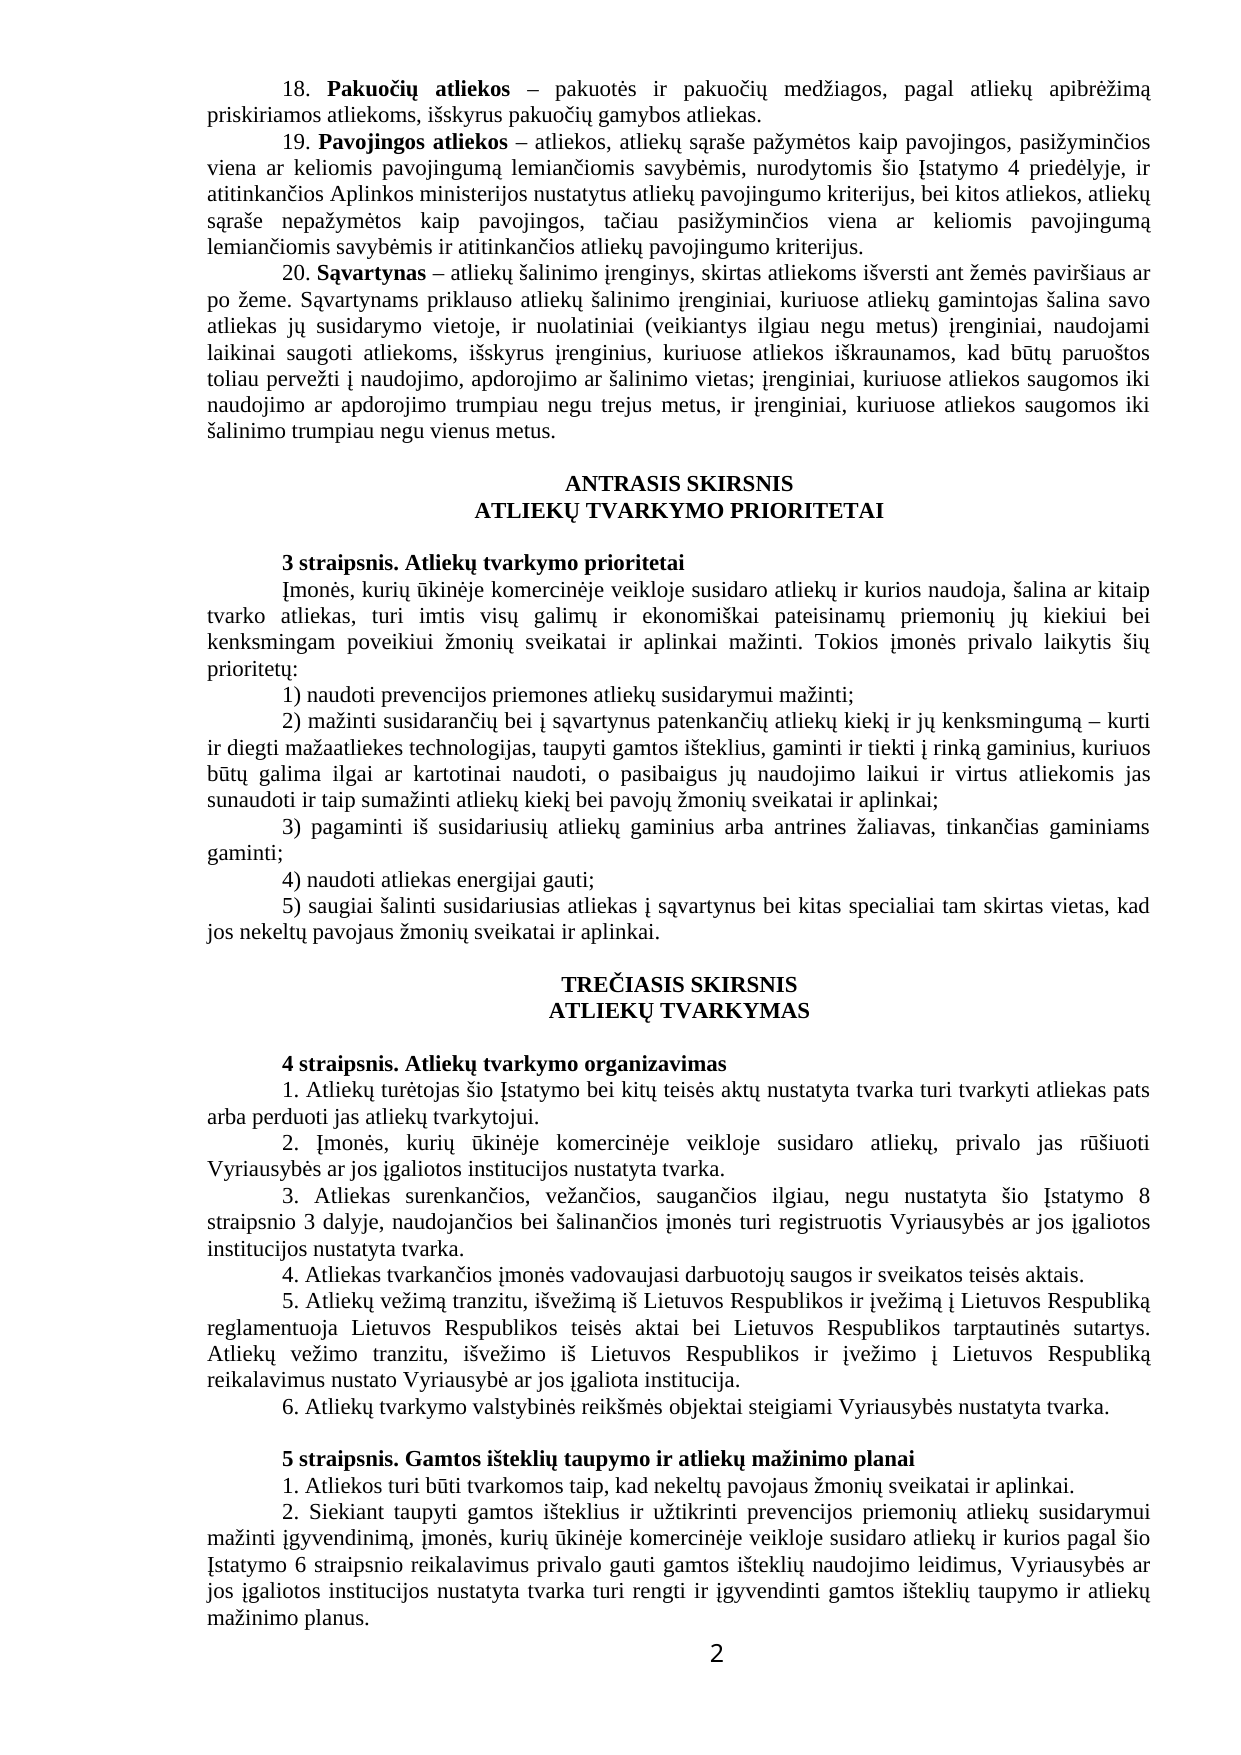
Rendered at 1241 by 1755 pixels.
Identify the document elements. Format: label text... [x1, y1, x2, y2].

text 5 straipsnis. Gamtos išteklių taupymo ir atliekų mažinimo planai [207, 1445, 1152, 1472]
subtitle Antrasis skirsnis [207, 470, 1152, 497]
text 6. Atliekų tvarkymo valstybinės reikšmės objektai steigiami Vyriausybės nustatyta tvarka. [207, 1393, 1152, 1419]
subtitle Trečiasis skirsnis [207, 971, 1152, 997]
text 2) mažinti susidarančių bei į sąvartynus patenkančių atliekų kiekį ir jų kenksmingumą – kurti ir diegti mažaatliekes technologijas, taupyti gamtos išteklius, gaminti ir tiekti į rinką gaminius, kuriuos būtų galima ilgai ar kartotinai naudoti, o pasibaigus jų naudojimo laikui ir virtus atliekomis jas sunaudoti ir taip sumažinti atliekų kiekį bei pavojų žmonių sveikatai ir aplinkai; [207, 707, 1152, 813]
text 4. Atliekas tvarkančios įmonės vadovaujasi darbuotojų saugos ir sveikatos teisės aktais. [207, 1261, 1152, 1287]
subtitle ATLIEKŲ TVARKYMAS [207, 997, 1152, 1024]
text ATLIEKŲ TVARKYMO PRIORITETAI [207, 497, 1152, 523]
text Įmonės, kurių ūkinėje komercinėje veikloje susidaro atliekų ir kurios naudoja, šalina ar kitaip tvarko atliekas, turi imtis visų galimų ir ekonomiškai pateisinamų priemonių jų kiekiui bei kenksmingam poveikiui žmonių sveikatai ir aplinkai mažinti. Tokios įmonės privalo laikytis šių prioritetų: [207, 576, 1152, 681]
text 3 straipsnis. Atliekų tvarkymo prioritetai [207, 549, 1152, 576]
text 4 straipsnis. Atliekų tvarkymo organizavimas [207, 1050, 1152, 1076]
text 20. Sąvartynas – atliekų šalinimo įrenginys, skirtas atliekoms išversti ant žemės paviršiaus ar po žeme. Sąvartynams priklauso atliekų šalinimo įrenginiai, kuriuose atliekų gamintojas šalina savo atliekas jų susidarymo vietoje, ir nuolatiniai (veikiantys ilgiau negu metus) įrenginiai, naudojami laikinai saugoti atliekoms, išskyrus įrenginius, kuriuose atliekos iškraunamos, kad būtų paruoštos toliau pervežti į naudojimo, apdorojimo ar šalinimo vietas; įrenginiai, kuriuose atliekos saugomos iki naudojimo ar apdorojimo trumpiau negu trejus metus, ir įrenginiai, kuriuose atliekos saugomos iki šalinimo trumpiau negu vienus metus. [207, 259, 1152, 444]
text 3. Atliekas surenkančios, vežančios, saugančios ilgiau, negu nustatyta šio Įstatymo 8 straipsnio 3 dalyje, naudojančios bei šalinančios įmonės turi registruotis Vyriausybės ar jos įgaliotos institucijos nustatyta tvarka. [207, 1182, 1152, 1261]
text 5) saugiai šalinti susidariusias atliekas į sąvartynus bei kitas specialiai tam skirtas vietas, kad jos nekeltų pavojaus žmonių sveikatai ir aplinkai. [207, 892, 1152, 945]
text 5. Atliekų vežimą tranzitu, išvežimą iš Lietuvos Respublikos ir įvežimą į Lietuvos Respubliką reglamentuoja Lietuvos Respublikos teisės aktai bei Lietuvos Respublikos tarptautinės sutartys. Atliekų vežimo tranzitu, išvežimo iš Lietuvos Respublikos ir įvežimo į Lietuvos Respubliką reikalavimus nustato Vyriausybė ar jos įgaliota institucija. [207, 1287, 1152, 1393]
text 2. Siekiant taupyti gamtos išteklius ir užtikrinti prevencijos priemonių atliekų susidarymui mažinti įgyvendinimą, įmonės, kurių ūkinėje komercinėje veikloje susidaro atliekų ir kurios pagal šio Įstatymo 6 straipsnio reikalavimus privalo gauti gamtos išteklių naudojimo leidimus, Vyriausybės ar jos įgaliotos institucijos nustatyta tvarka turi rengti ir įgyvendinti gamtos išteklių taupymo ir atliekų mažinimo planus. [207, 1498, 1152, 1630]
text 18. Pakuočių atliekos – pakuotės ir pakuočių medžiagos, pagal atliekų apibrėžimą priskiriamos atliekoms, išskyrus pakuočių gamybos atliekas. [207, 75, 1152, 128]
text 4) naudoti atliekas energijai gauti; [207, 866, 1152, 892]
text 1. Atliekos turi būti tvarkomos taip, kad nekeltų pavojaus žmonių sveikatai ir aplinkai. [207, 1472, 1152, 1498]
text 3) pagaminti iš susidariusių atliekų gaminius arba antrines žaliavas, tinkančias gaminiams gaminti; [207, 813, 1152, 866]
text 1. Atliekų turėtojas šio Įstatymo bei kitų teisės aktų nustatyta tvarka turi tvarkyti atliekas pats arba perduoti jas atliekų tvarkytojui. [207, 1076, 1152, 1129]
text 1) naudoti prevencijos priemones atliekų susidarymui mažinti; [207, 681, 1152, 707]
text 2. Įmonės, kurių ūkinėje komercinėje veikloje susidaro atliekų, privalo jas rūšiuoti Vyriausybės ar jos įgaliotos institucijos nustatyta tvarka. [207, 1129, 1152, 1182]
text 19. Pavojingos atliekos – atliekos, atliekų sąraše pažymėtos kaip pavojingos, pasižyminčios viena ar keliomis pavojingumą lemiančiomis savybėmis, nurodytomis šio Įstatymo 4 priedėlyje, ir atitinkančios Aplinkos ministerijos nustatytus atliekų pavojingumo kriterijus, bei kitos atliekos, atliekų sąraše nepažymėtos kaip pavojingos, tačiau pasižyminčios viena ar keliomis pavojingumą lemiančiomis savybėmis ir atitinkančios atliekų pavojingumo kriterijus. [207, 128, 1152, 259]
